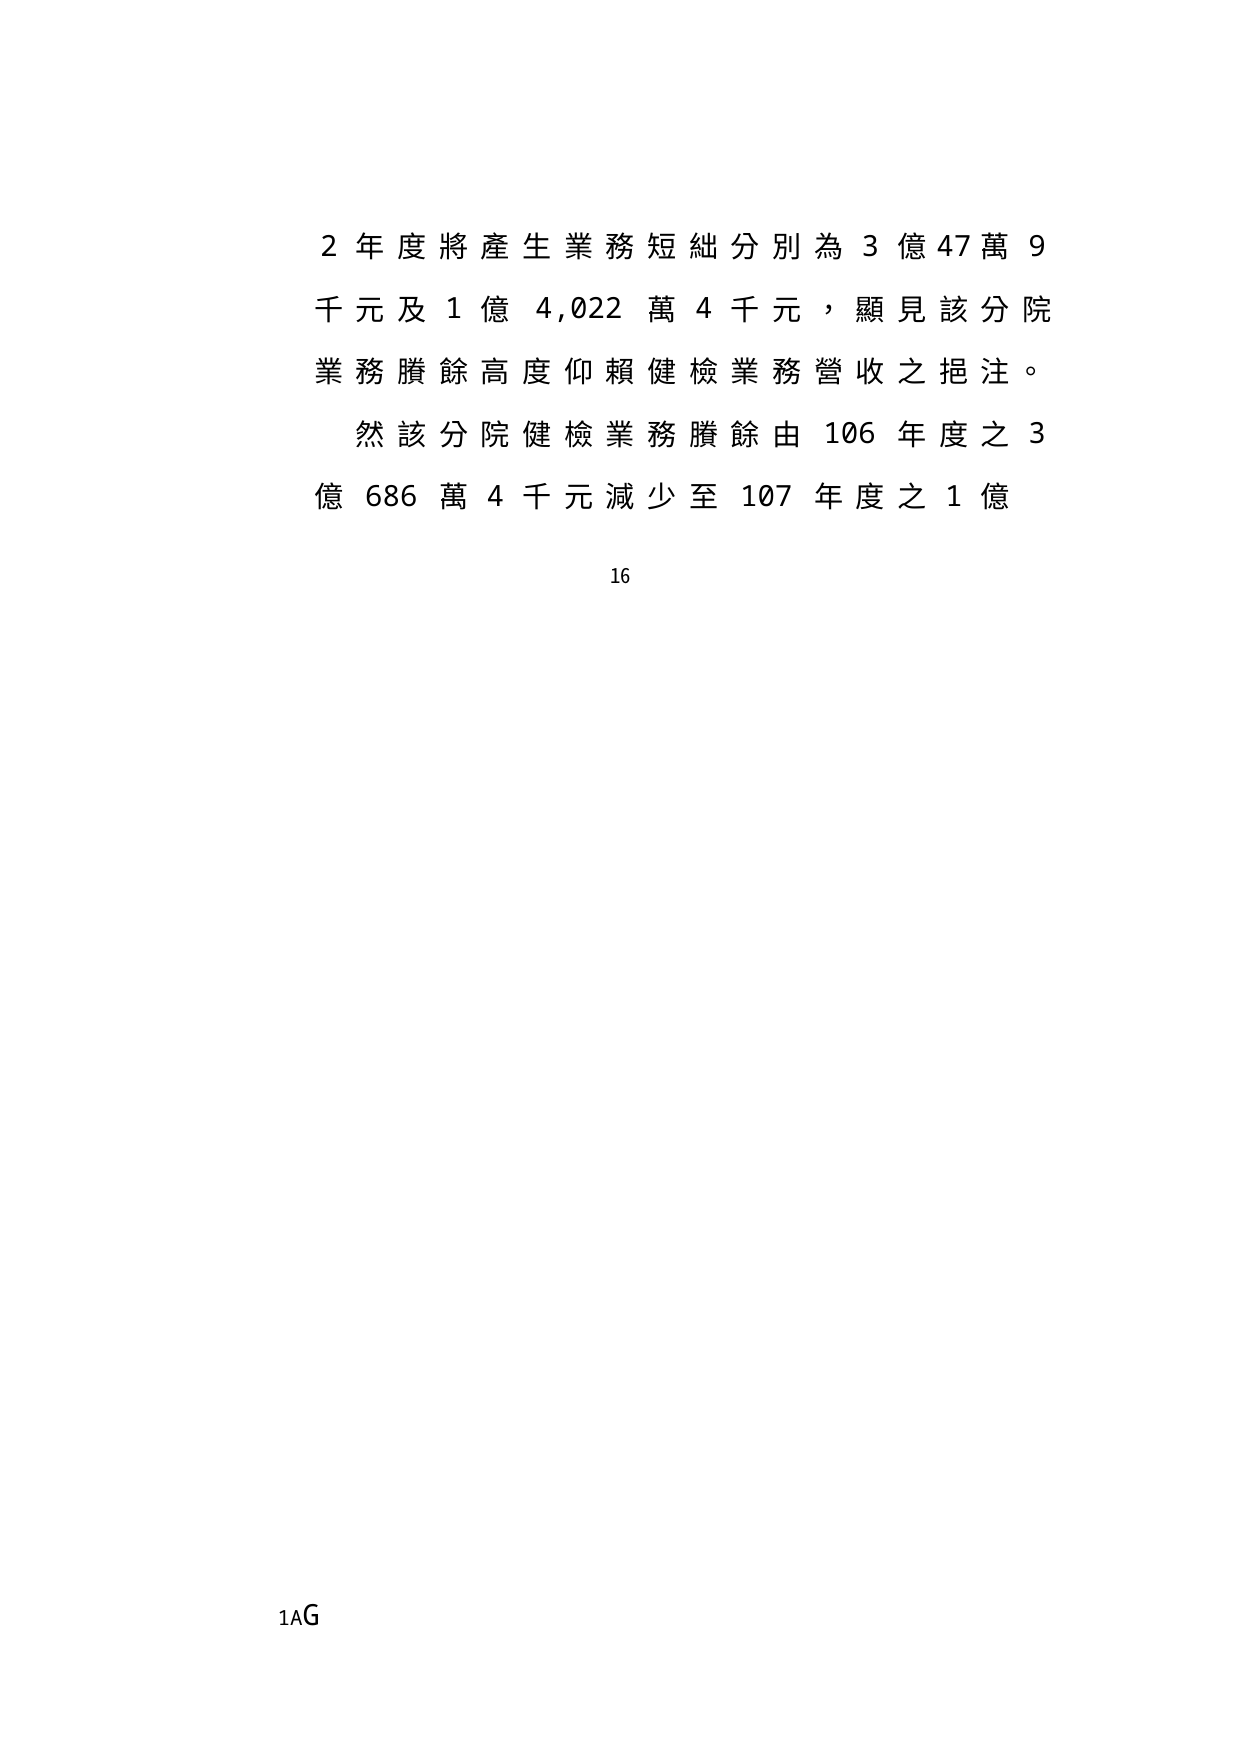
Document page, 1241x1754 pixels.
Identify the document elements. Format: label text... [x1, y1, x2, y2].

text 經檢視榮民醫療作業基金所屬各醫院附設健檢中心之營運結果（詳表1），106年度至108年度臺北榮總本院、新竹分院、蘇澳分院、臺中榮總嘉義分院、高雄榮總本院及臺南分院之健檢賸餘皆每年成長；臺北榮總玉里分院、臺中榮總本院、埔里分院及高雄榮總屏東分院營運結果賸餘數呈上下波動情形；僅臺北榮總桃園分院之健檢賸餘呈逐年減少。臺北榮總桃園分院自93年度起與廠商合作辦理健檢業務，業務量逐年成長，106年度至107年度健檢業務營收均達3億元以上，分別為3億6,929萬1千元及3億851萬8千元，營收規模遠超過3家榮總，為該基金所屬醫院之冠，又該2年度健檢業務賸餘皆逾業務賸餘之40倍，如扣除健檢業務賸餘，該2年度將產生業務短絀分別為3億47萬9千元及1億4,022萬4千元，顯見該分院業務賸餘高度仰賴健檢業務營收之挹注。 [271, 203, 1058, 391]
text 然該分院健檢業務賸餘由106年度之3億686萬4千元減少至107年度之1億 [271, 391, 1058, 516]
